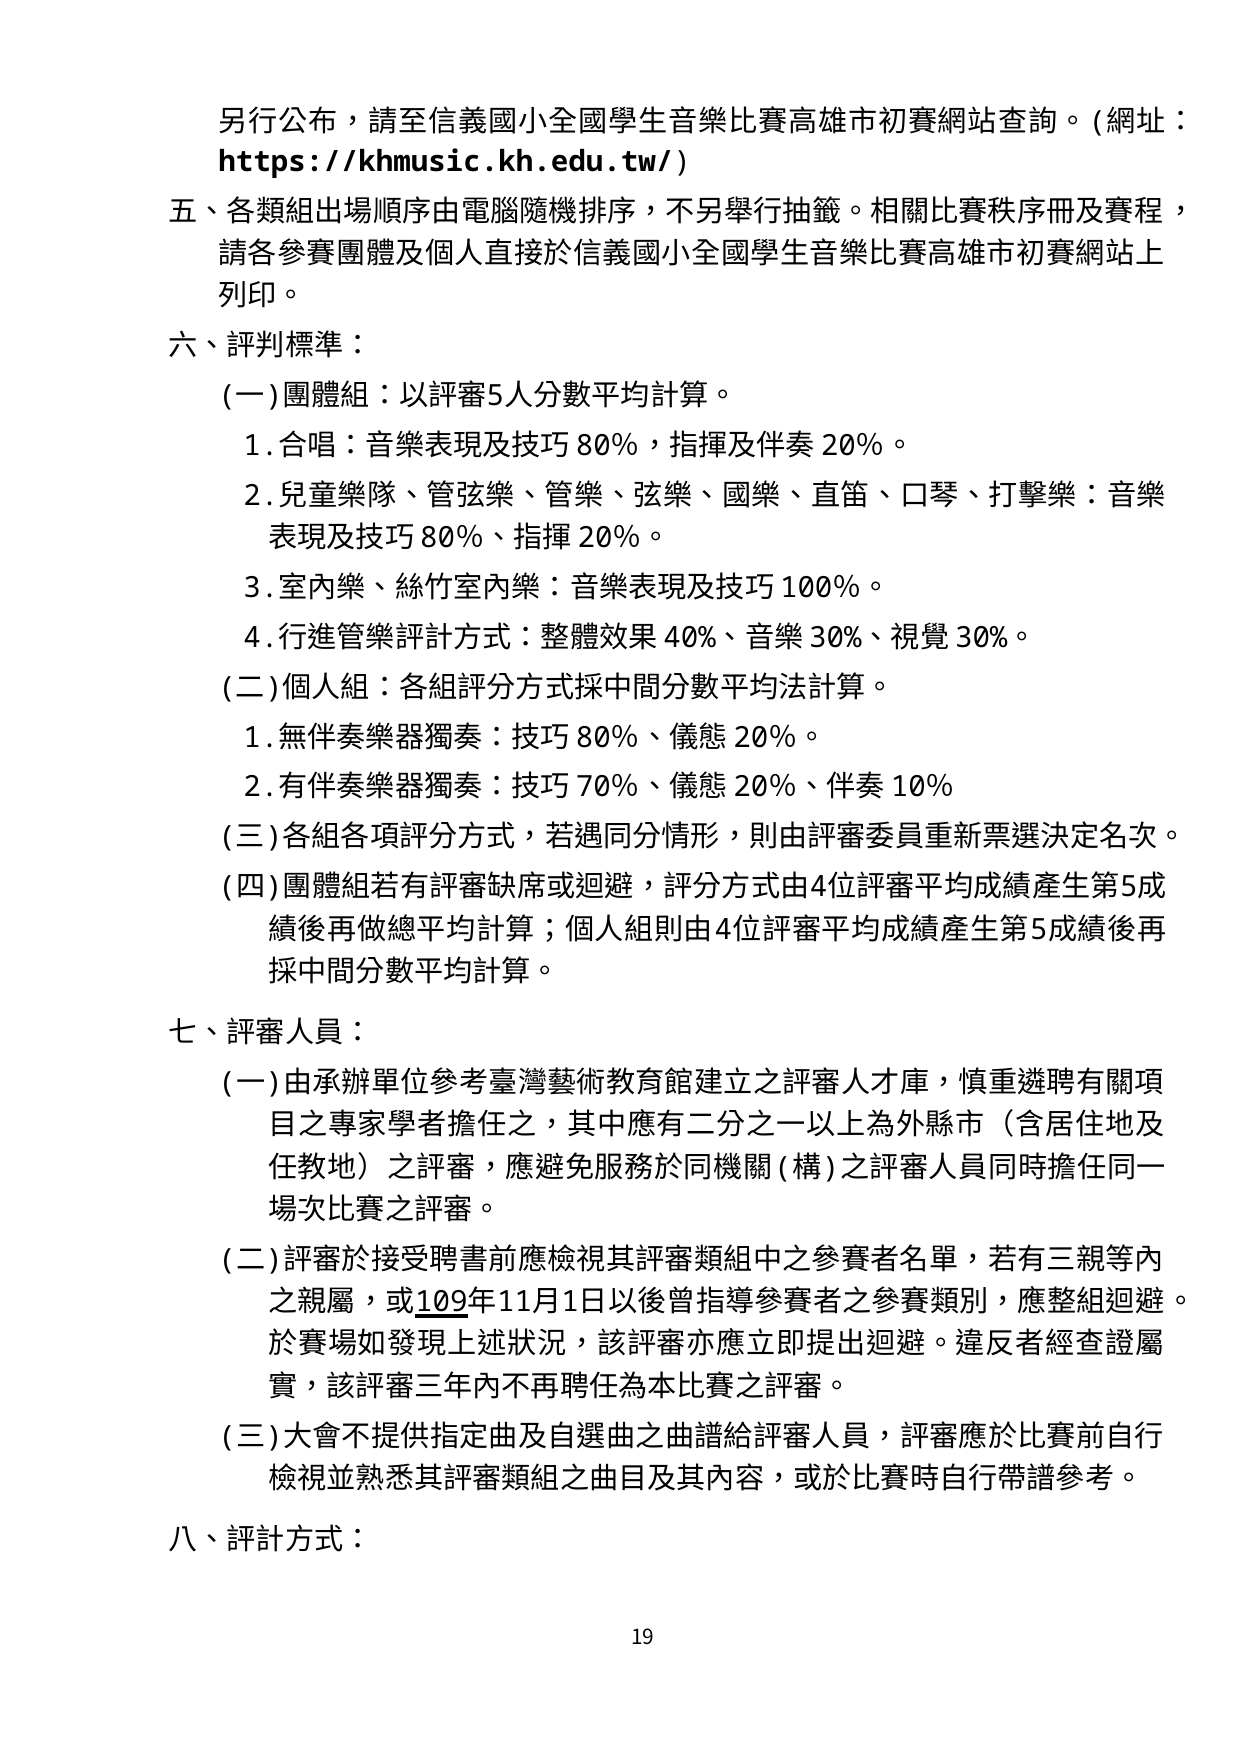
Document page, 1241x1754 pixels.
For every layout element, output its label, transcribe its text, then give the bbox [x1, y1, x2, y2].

text (一)由承辦單位參考臺灣藝術教育館建立之評審人才庫，慎重遴聘有關項目之專家學者擔任之，其中應有二分之一以上為外縣市（含居住地及任教地）之評審，應避免服務於同機關(構)之評審人員同時擔任同一場次比賽之評審。 [218, 1058, 1167, 1228]
text (三)大會不提供指定曲及自選曲之曲譜給評審人員，評審應於比賽前自行檢視並熟悉其評審類組之曲目及其內容，或於比賽時自行帶譜參考。 [218, 1412, 1167, 1497]
text 1.無伴奏樂器獨奏：技巧80％、儀態20％。 [243, 713, 1167, 756]
text 3.室內樂、絲竹室內樂：音樂表現及技巧100％。 [243, 563, 1167, 606]
text 八、評計方式： [168, 1516, 1167, 1558]
text 五、各類組出場順序由電腦隨機排序，不另舉行抽籤。相關比賽秩序冊及賽程，請各參賽團體及個人直接於信義國小全國學生音樂比賽高雄市初賽網站上列印。 [168, 187, 1167, 314]
text (三)各組各項評分方式，若遇同分情形，則由評審委員重新票選決定名次。 [218, 813, 1167, 855]
text 4.行進管樂評計方式：整體效果40%、音樂30%、視覺30%。 [243, 613, 1167, 656]
text 六、評判標準： [168, 322, 1167, 364]
text 2.兒童樂隊、管弦樂、管樂、弦樂、國樂、直笛、口琴、打擊樂：音樂表現及技巧80％、指揮20％。 [243, 471, 1167, 556]
text 2.有伴奏樂器獨奏：技巧70％、儀態20％、伴奏10％ [243, 763, 1167, 805]
text (二)評審於接受聘書前應檢視其評審類組中之參賽者名單，若有三親等內之親屬，或109年11月1日以後曾指導參賽者之參賽類別，應整組迴避。於賽場如發現上述狀況，該評審亦應立即提出迴避。違反者經查證屬實，該評審三年內不再聘任為本比賽之評審。 [218, 1235, 1167, 1405]
text (二)個人組：各組評分方式採中間分數平均法計算。 [218, 663, 1167, 706]
text (一)團體組：以評審5人分數平均計算。 [218, 371, 1167, 414]
text 四、比賽日期：【自110年11月9日(星期二)～11月26日(星期五)止】（以正式賽程排定為準）。詳細賽程將於報名截止後隨網路公布秩序冊時另行公布，請至信義國小全國學生音樂比賽高雄市初賽網站查詢。(網址：https://khmusic.kh.edu.tw/) [168, 98, 1167, 180]
text 七、評審人員： [168, 1009, 1167, 1051]
text 1.合唱：音樂表現及技巧80％，指揮及伴奏20％。 [243, 421, 1167, 464]
text (四)團體組若有評審缺席或迴避，評分方式由4位評審平均成績產生第5成績後再做總平均計算；個人組則由4位評審平均成績產生第5成績後再採中間分數平均計算。 [218, 863, 1167, 990]
